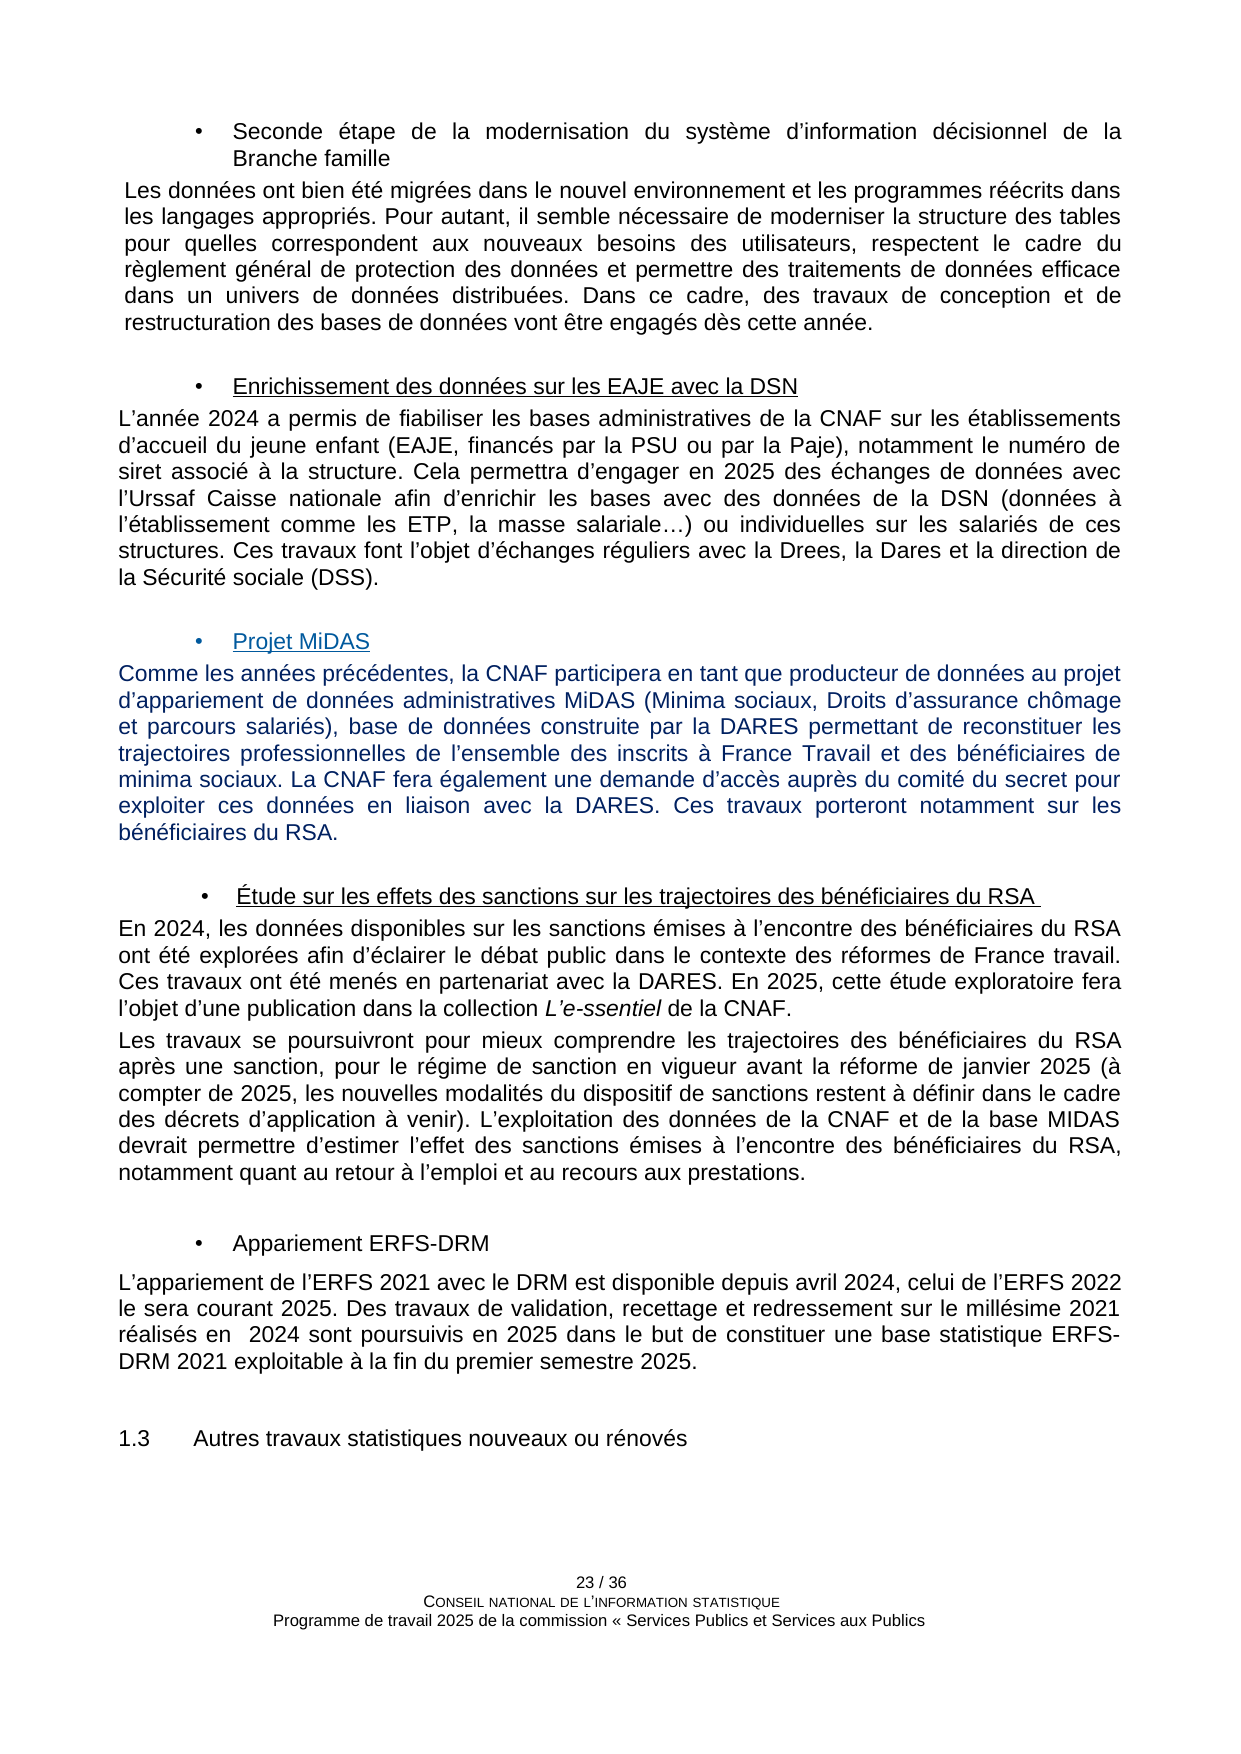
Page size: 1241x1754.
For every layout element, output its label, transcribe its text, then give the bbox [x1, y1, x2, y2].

text Comme les années précédentes, la CNAF participera en tant que producteur de données au projet d’appariement de données administratives MiDAS (Minima sociaux, Droits d’assurance chômage et parcours salariés), base de données construite par la DARES permettant de reconstituer les trajectoires professionnelles de l’ensemble des inscrits à France Travail et des bénéficiaires de minima sociaux. La CNAF fera également une demande d’accès auprès du comité du secret pour exploiter ces données en liaison avec la DARES. Ces travaux porteront notamment sur les bénéficiaires du RSA. [118, 660, 1122, 845]
list Enrichissement des données sur les EAJE avec la DSN [195, 373, 1122, 399]
list Projet MiDAS [195, 628, 1122, 654]
text L’appariement de l’ERFS 2021 avec le DRM est disponible depuis avril 2024, celui de l’ERFS 2022 le sera courant 2025. Des travaux de validation, recettage et redressement sur le millésime 2021 réalisés en 2024 sont poursuivis en 2025 dans le but de constituer une base statistique ERFS-DRM 2021 exploitable à la fin du premier semestre 2025. [118, 1268, 1122, 1374]
list Seconde étape de la modernisation du système d’information décisionnel de la Branche famille [195, 118, 1122, 171]
list L’année 2024 a permis de fiabiliser les bases administratives de la CNAF sur les établissements d’accueil du jeune enfant (EAJE, financés par la PSU ou par la Paje), notamment le numéro de siret associé à la structure. Cela permettra d’engager en 2025 des échanges de données avec l’Urssaf Caisse nationale afin d’enrichir les bases avec des données de la DSN (données à l’établissement comme les ETP, la masse salariale…) ou individuelles sur les salariés de ces structures. Ces travaux font l’objet d’échanges réguliers avec la Drees, la Dares et la direction de la Sécurité sociale (DSS). [118, 405, 1122, 590]
text Les travaux se poursuivront pour mieux comprendre les trajectoires des bénéficiaires du RSA après une sanction, pour le régime de sanction en vigueur avant la réforme de janvier 2025 (à compter de 2025, les nouvelles modalités du dispositif de sanctions restent à définir dans le cadre des décrets d’application à venir). L’exploitation des données de la CNAF et de la base MIDAS devrait permettre d’estimer l’effet des sanctions émises à l’encontre des bénéficiaires du RSA, notamment quant au retour à l’emploi et au recours aux prestations. [118, 1027, 1122, 1185]
text En 2024, les données disponibles sur les sanctions émises à l’encontre des bénéficiaires du RSA ont été explorées afin d’éclairer le débat public dans le contexte des réformes de France travail. Ces travaux ont été menés en partenariat avec la DARES. En 2025, cette étude exploratoire fera l’objet d’une publication dans la collection L’e-ssentiel de la CNAF. [118, 915, 1122, 1021]
list Étude sur les effets des sanctions sur les trajectoires des bénéficiaires du RSA [201, 883, 1122, 909]
list Les données ont bien été migrées dans le nouvel environnement et les programmes réécrits dans les langages appropriés. Pour autant, il semble nécessaire de moderniser la structure des tables pour quelles correspondent aux nouveaux besoins des utilisateurs, respectent le cadre du règlement général de protection des données et permettre des traitements de données efficace dans un univers de données distribuées. Dans ce cadre, des travaux de conception et de restructuration des bases de données vont être engagés dès cette année. [124, 177, 1122, 335]
list Appariement ERFS-DRM [195, 1230, 1122, 1256]
text 1.3 Autres travaux statistiques nouveaux ou rénovés [118, 1425, 1122, 1452]
